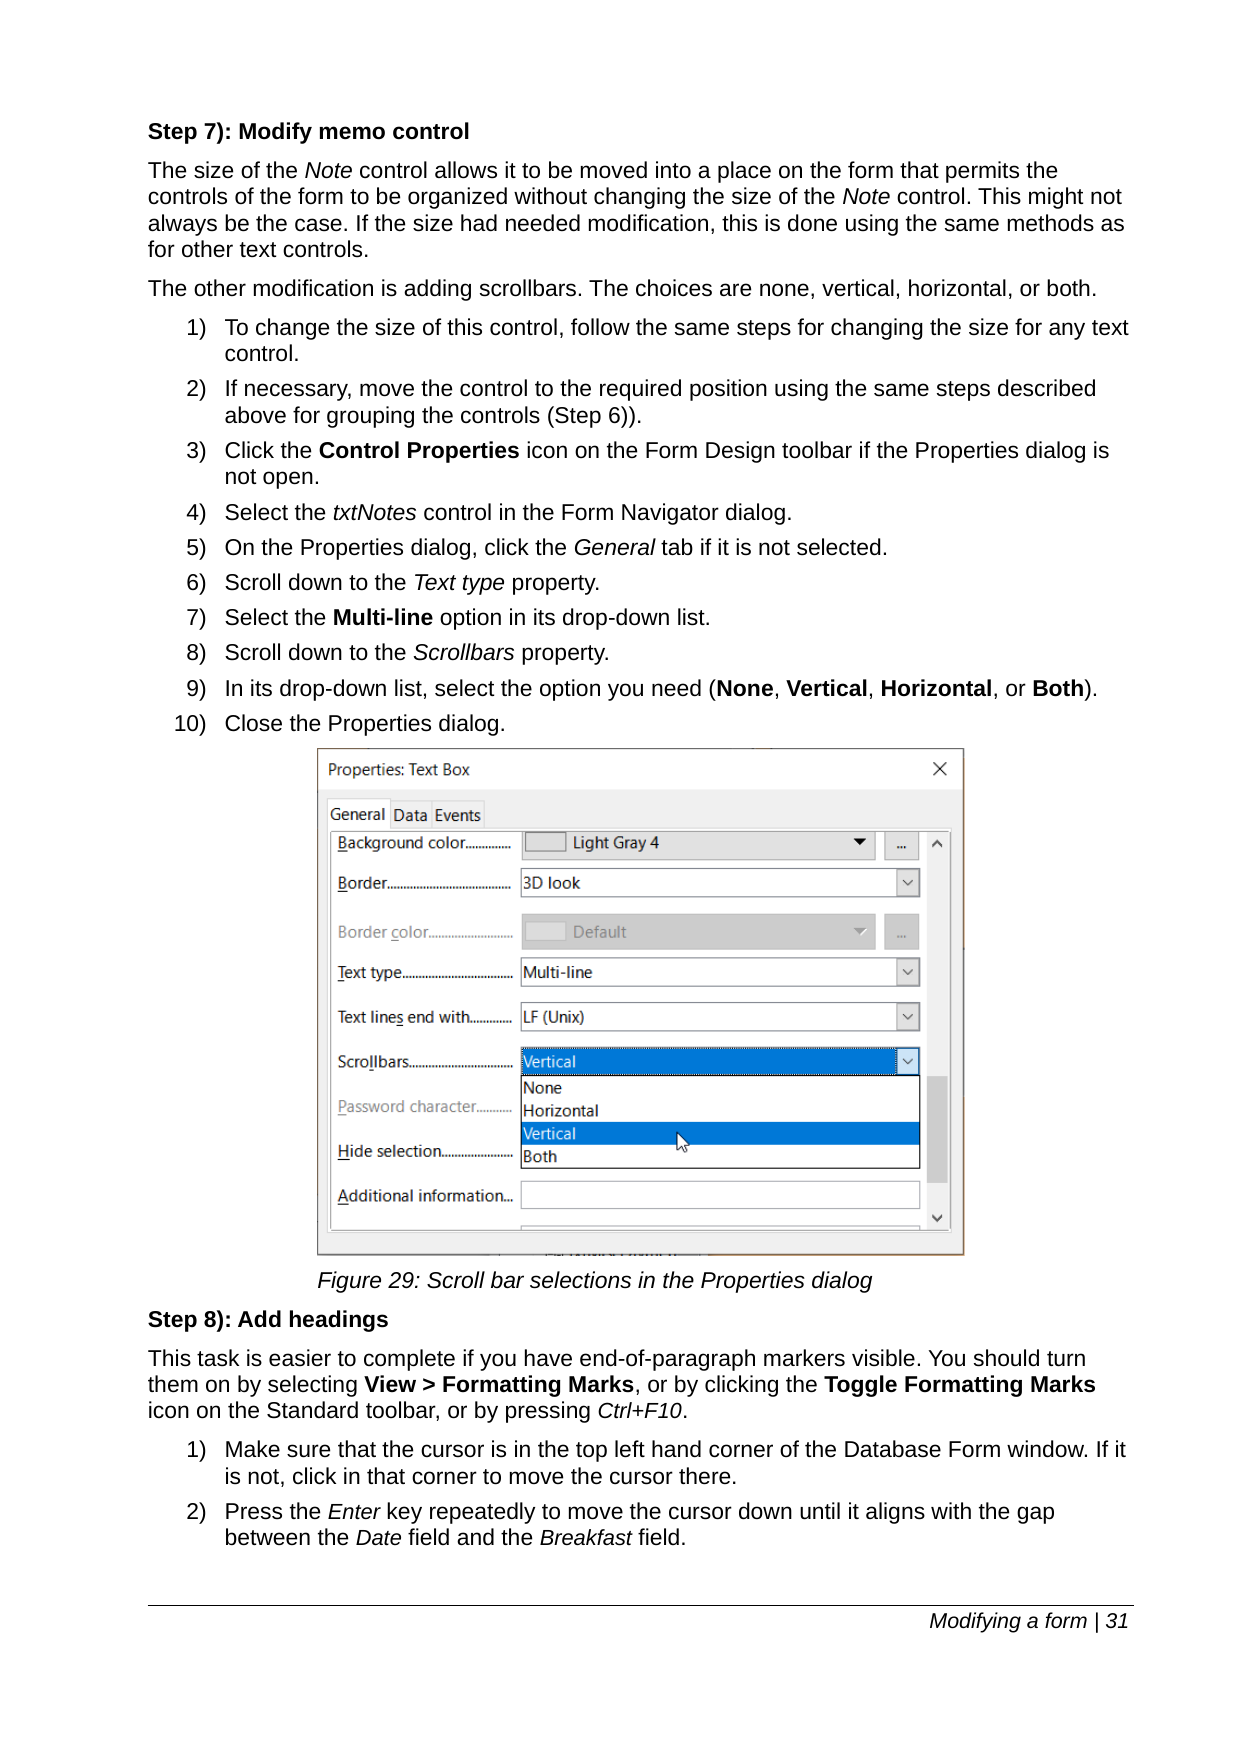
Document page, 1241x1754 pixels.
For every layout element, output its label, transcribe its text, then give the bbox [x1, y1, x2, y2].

list In its drop-down list, select the option you need (None, Vertical, Horizontal, or Both). [207, 674, 1134, 701]
text The size of the Note control allows it to be moved into a place on the form that permits the controls of the form to be organized without changing the size of the Note control. This might not always be the case. If the size had needed modification, this is done using the same methods as for other text controls. [148, 157, 1134, 262]
text The other modification is adding scrollbars. The choices are none, vertical, horizontal, or both. [148, 275, 1134, 301]
list To change the size of this control, follow the same steps for changing the size for any text control. [207, 314, 1134, 366]
text This task is easier to complete if you have end-of-paragraph markers visible. You should turn them on by selecting View > Formatting Marks, or by clicking the Toggle Formatting Marks icon on the Standard toolbar, or by pressing Ctrl+F10. [148, 1345, 1134, 1424]
list Scroll down to the Text type property. [207, 569, 1134, 595]
list Select the Multi-line option in its drop-down list. [207, 604, 1134, 630]
list Click the Control Properties icon on the Form Design toolbar if the Properties dialog is not open. [207, 437, 1134, 489]
list Close the Properties dialog. [207, 710, 1134, 736]
picture [317, 748, 965, 1256]
list If necessary, move the control to the required position using the same steps described above for grouping the controls (Step 6)). [207, 375, 1134, 428]
list Press the Enter key repeatedly to move the cursor down until it aligns with the gap between the Date field and the Breakfast field. [207, 1498, 1134, 1551]
text Figure 29: Scroll bar selections in the Properties dialog [317, 1267, 965, 1294]
text Step 8): Add headings [148, 1306, 1134, 1332]
list Make sure that the cursor is in the top left hand corner of the Database Form window. If it is not, click in that corner to move the cursor there. [207, 1436, 1134, 1489]
list Scroll down to the Scrollbars property. [207, 639, 1134, 666]
list On the Properties dialog, click the General tab if it is not selected. [207, 534, 1134, 560]
text Step 7): Modify memo control [148, 118, 1134, 144]
list Select the txtNotes control in the Form Navigator dialog. [207, 498, 1134, 525]
